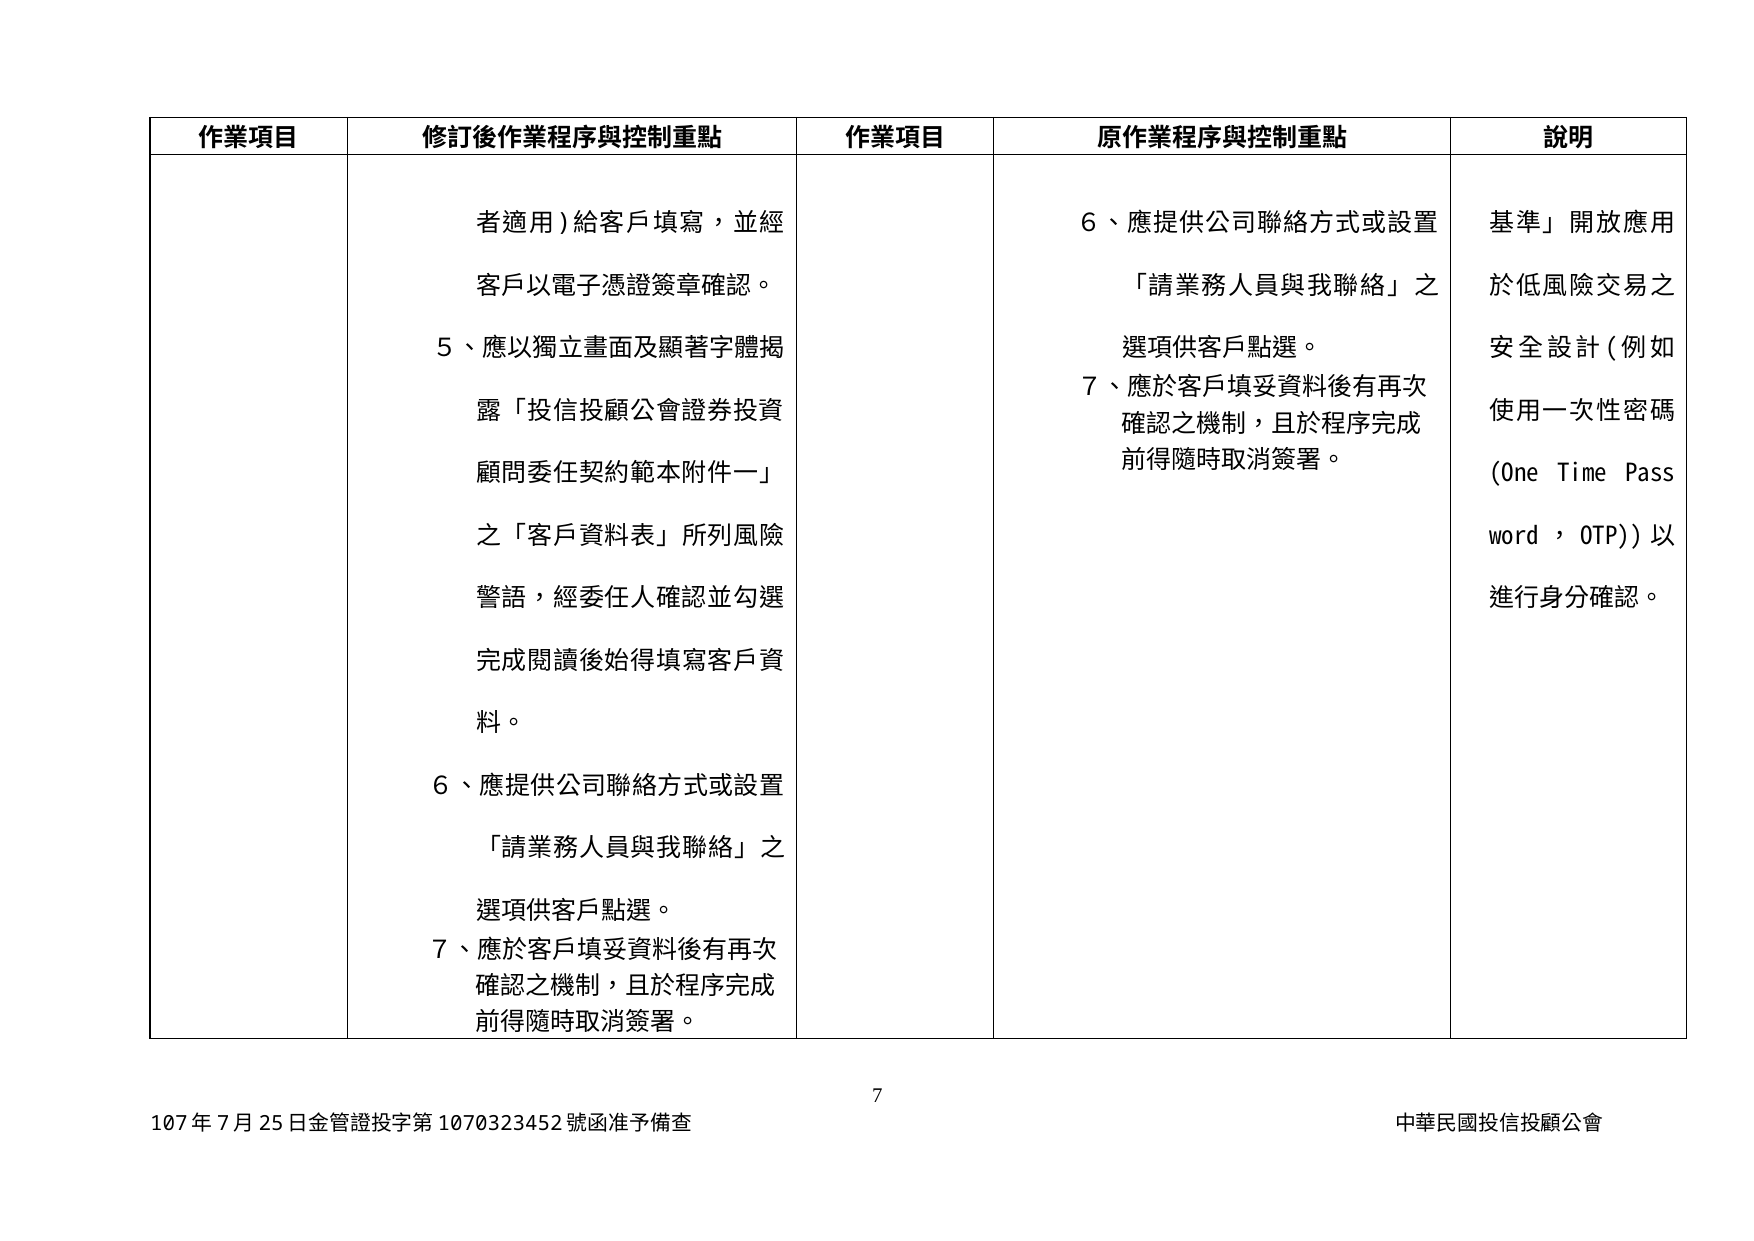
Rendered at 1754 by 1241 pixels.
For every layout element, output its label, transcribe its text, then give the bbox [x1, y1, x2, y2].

table_cell [151, 155, 347, 1038]
table_header 作業項目 [797, 118, 993, 154]
table_header 原作業程序與控制重點 [994, 118, 1450, 154]
table_header 作業項目 [151, 118, 347, 154]
table_header 修訂後作業程序與控制重點 [348, 118, 796, 154]
table_header 說明 [1451, 118, 1686, 154]
table_cell ６、應提供公司聯絡方式或設置「請業務人員與我聯絡」之選項供客戶點選。 ７、應於客戶填妥資料後有再次確認之機制，且於程序完成前得隨時取消簽署。 [994, 155, 1450, 1038]
table_cell [797, 155, 993, 1038]
table_cell 基準」開放應用於低風險交易之安全設計(例如使用一次性密碼(One Time Password，OTP))以進行身分確認。 [1451, 155, 1686, 1038]
table_cell 者適用)給客戶填寫，並經客戶以電子憑證簽章確認。 ５、應以獨立畫面及顯著字體揭露「投信投顧公會證券投資顧問委任契約範本附件一」之「客戶資料表」所列風險警語，經委任人確認並勾選完成閱讀後始得填寫客戶資料。 ６、應提供公司聯絡方式或設置「請業務人員與我聯絡」之選項供客戶點選。 ７、應於客戶填妥資料後有再次確認之機制，且於程序完成前得隨時取消簽署。 [348, 155, 796, 1038]
